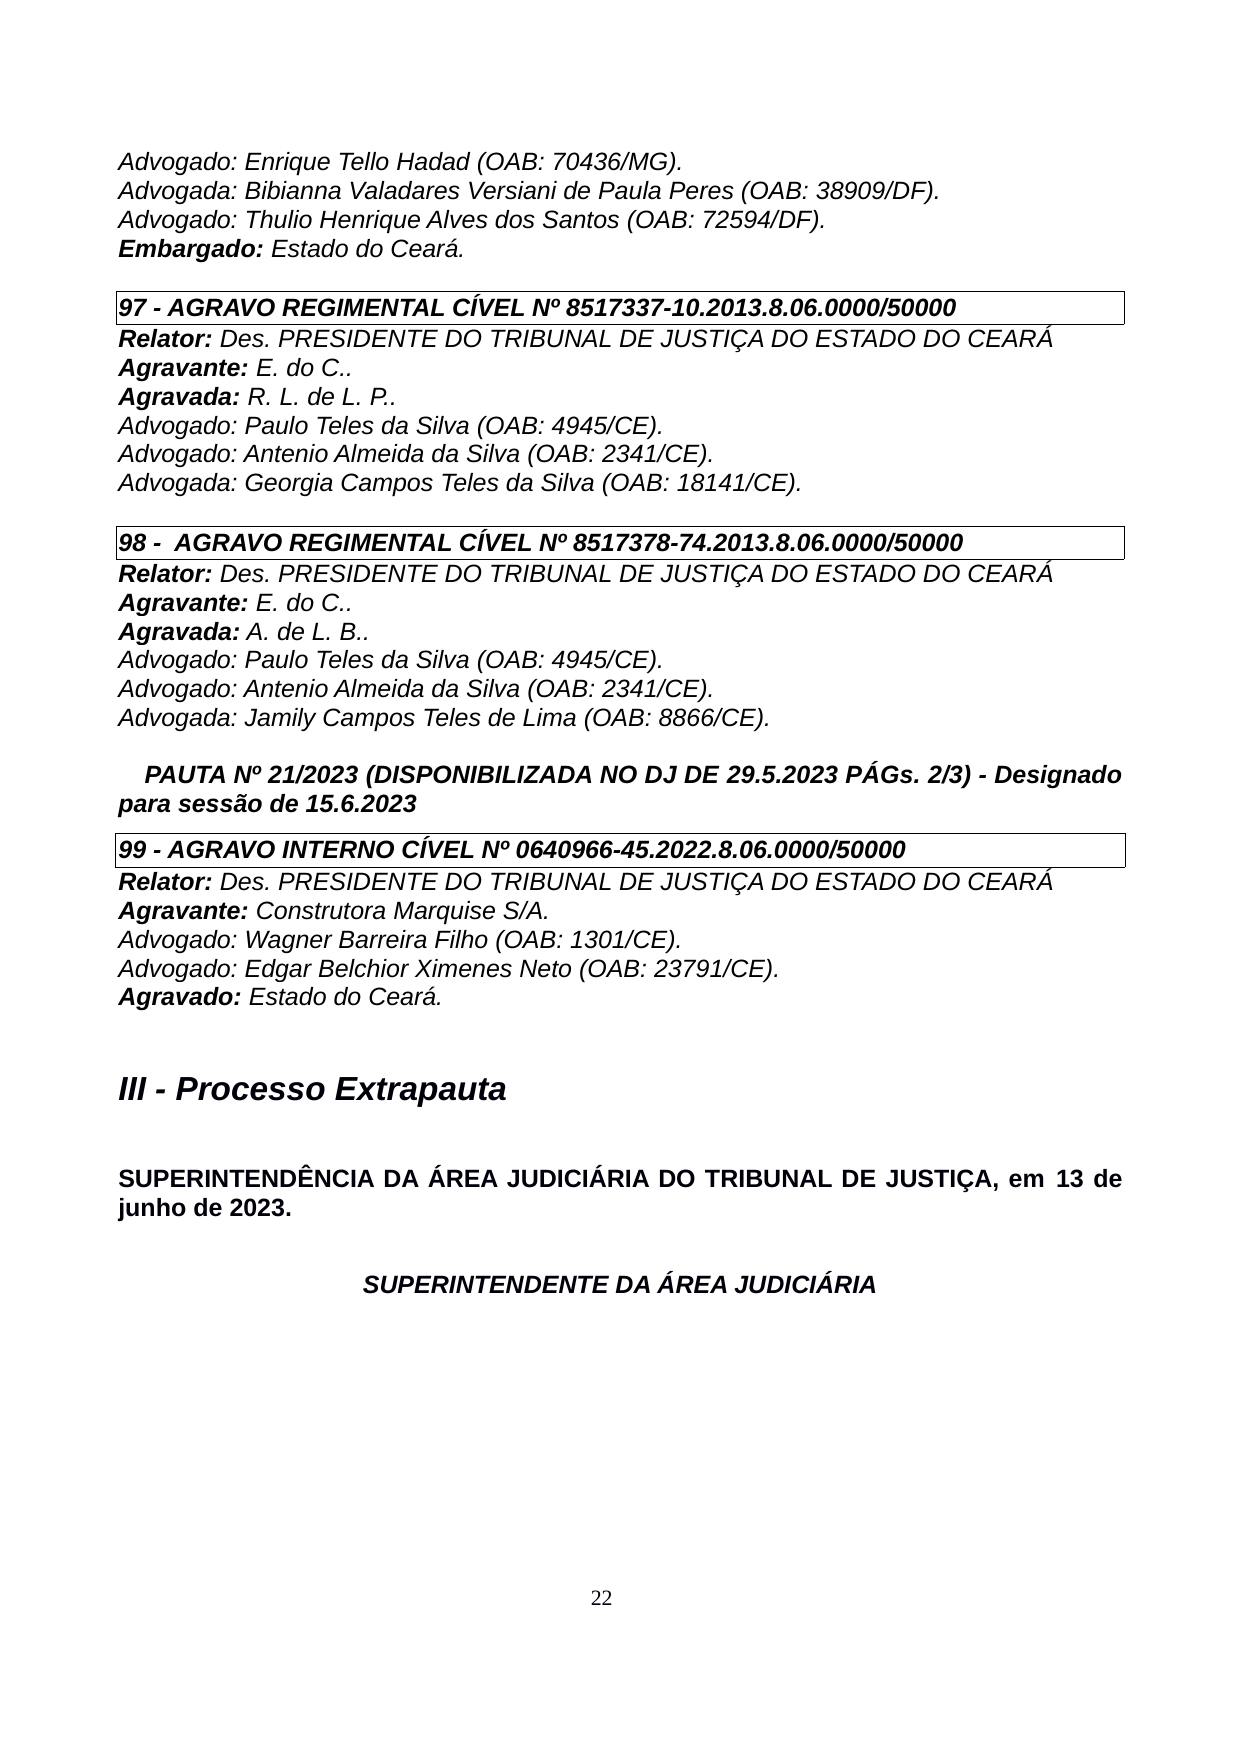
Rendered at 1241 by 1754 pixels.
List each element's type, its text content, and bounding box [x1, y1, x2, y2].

text Relator: Des. PRESIDENTE DO TRIBUNAL DE JUSTIÇA DO ESTADO DO CEARÁ [118, 560, 1123, 588]
text Advogada: Jamily Campos Teles de Lima (OAB: 8866/CE). [118, 703, 1122, 731]
text Advogado: Enrique Tello Hadad (OAB: 70436/MG). [118, 147, 1122, 176]
text Relator: Des. PRESIDENTE DO TRIBUNAL DE JUSTIÇA DO ESTADO DO CEARÁ [118, 325, 1123, 353]
text Agravada: R. L. de L. P.. [118, 382, 1122, 411]
text Agravante: Construtora Marquise S/A. [118, 896, 1122, 925]
text SUPERINTENDENTE DA ÁREA JUDICIÁRIA [118, 1270, 1122, 1299]
text 99 - AGRAVO INTERNO CÍVEL Nº 0640966-45.2022.8.06.0000/50000 [116, 834, 1125, 867]
text Agravante: E. do C.. [118, 588, 1122, 616]
text Advogado: Thulio Henrique Alves dos Santos (OAB: 72594/DF). [118, 205, 1122, 233]
text Advogado: Paulo Teles da Silva (OAB: 4945/CE). [118, 411, 1122, 439]
text III - Processo Extrapauta [118, 1068, 1122, 1107]
text Advogado: Antenio Almeida da Silva (OAB: 2341/CE). [118, 674, 1122, 703]
text 97 - AGRAVO REGIMENTAL CÍVEL Nº 8517337-10.2013.8.06.0000/50000 [117, 292, 1124, 324]
text Agravada: A. de L. B.. [118, 616, 1122, 645]
text Advogado: Antenio Almeida da Silva (OAB: 2341/CE). [118, 439, 1122, 468]
text Advogada: Bibianna Valadares Versiani de Paula Peres (OAB: 38909/DF). [118, 176, 1122, 205]
text SUPERINTENDÊNCIA DA ÁREA JUDICIÁRIA DO TRIBUNAL DE JUSTIÇA, em 13 de junho de 2023. [118, 1164, 1122, 1222]
text Advogado: Paulo Teles da Silva (OAB: 4945/CE). [118, 645, 1122, 674]
text Agravante: E. do C.. [118, 353, 1122, 382]
text Embargado: Estado do Ceará. [118, 233, 1122, 262]
text Relator: Des. PRESIDENTE DO TRIBUNAL DE JUSTIÇA DO ESTADO DO CEARÁ [118, 868, 1122, 896]
text  PAUTA Nº 21/2023 (DISPONIBILIZADA NO DJ DE 29.5.2023 PÁGs. 2/3) - Designado para sessão de 15.6.2023 [118, 760, 1122, 818]
text Advogado: Wagner Barreira Filho (OAB: 1301/CE). [118, 925, 1122, 953]
text Advogado: Edgar Belchior Ximenes Neto (OAB: 23791/CE). [118, 953, 1122, 982]
text 98 - AGRAVO REGIMENTAL CÍVEL Nº 8517378-74.2013.8.06.0000/50000 [117, 527, 1124, 559]
text Agravado: Estado do Ceará. [118, 982, 1122, 1011]
text Advogada: Georgia Campos Teles da Silva (OAB: 18141/CE). [118, 468, 1122, 497]
